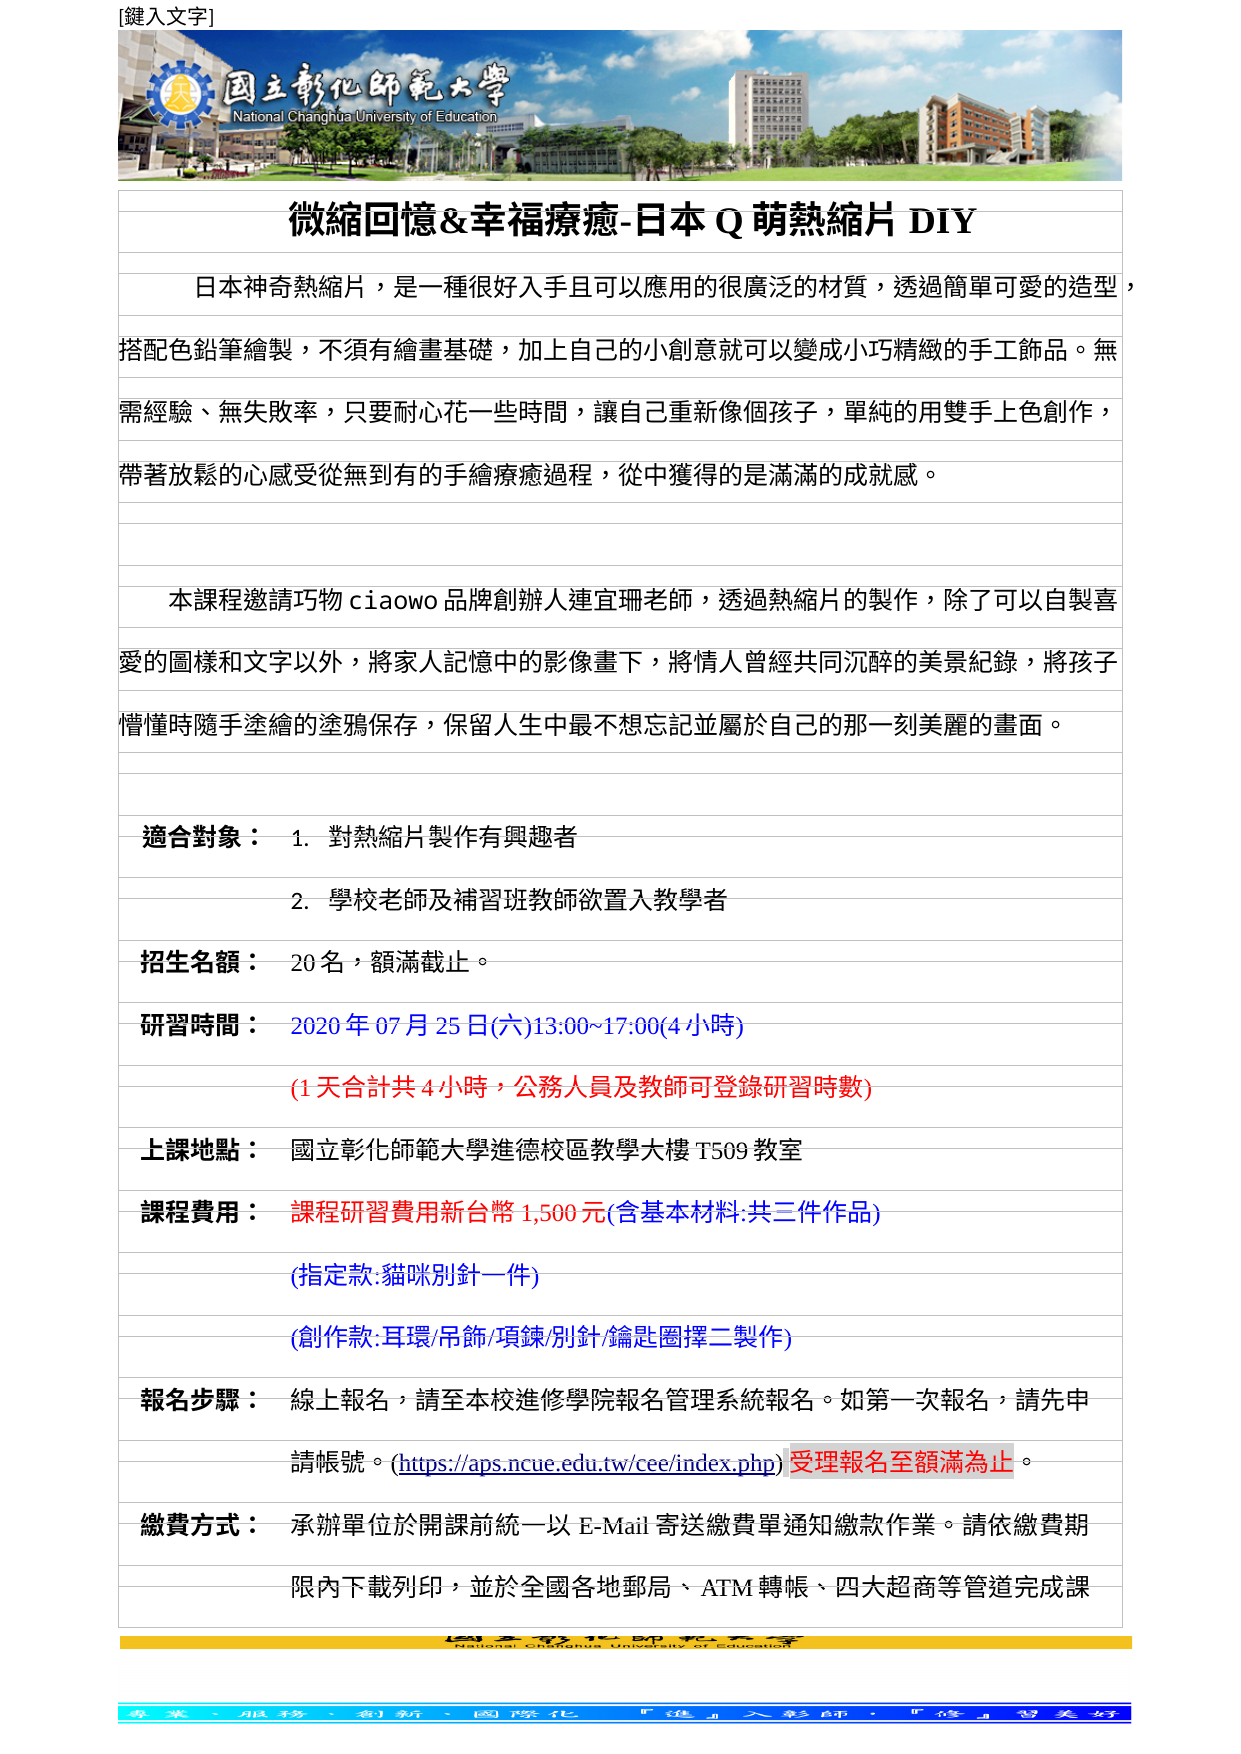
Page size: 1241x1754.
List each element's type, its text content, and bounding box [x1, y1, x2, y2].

text 愛的圖樣和文字以外，將家人記憶中的影像畫下，將情人曾經共同沉醉的美景紀錄，將孩子 [119, 649, 1122, 690]
table_cell 承辦單位於開課前統一以E-Mail寄送繳費單通知繳款作業。請依繳費期限內下載列印，並於全國各地郵局、ATM轉帳、四大超商等管道完成課程費用繳交，方完成報名手續。 [279, 1503, 1102, 1523]
text 日本神奇熱縮片，是一種很好入手且可以應用的很廣泛的材質，透過簡單可愛的造型，搭配色鉛筆繪製，不須有繪畫基礎，加上自己的小創意就可以變成小巧精緻的手工飾品。無需經驗、無失敗率，只要耐心花一些時間，讓自己重新像個孩子，單純的用雙手上色創作，帶著放鬆的心感受從無到有的手繪療癒過程，從中獲得的是滿滿的成就感。 [119, 244, 1122, 252]
text 本課程邀請巧物ciaowo品牌創辦人連宜珊老師，透過熱縮片的製作，除了可以自製喜 [119, 587, 1122, 627]
text [119, 691, 1122, 711]
table_cell 研習時間： [138, 1003, 279, 1023]
table_header 對熱縮片製作有興趣者 學校老師及補習班教師欲置入教學者 [279, 794, 1102, 815]
table_cell 線上報名，請至本校進修學院報名管理系統報名。如第一次報名，請先申請帳號。(https://aps.ncue.edu.tw/cee/index.php) 受理報名至額滿為止。 [279, 1441, 1102, 1461]
table_cell 課程費用： [138, 1212, 279, 1252]
text 日本神奇熱縮片，是一種很好入手且可以應用的很廣泛的材質，透過簡單可愛的造型，搭配色鉛筆繪製，不須有繪畫基礎，加上自己的小創意就可以變成小巧精緻的手工飾品。無需經驗、無失敗率，只要耐心花一些時間，讓自己重新像個孩子，單純的用雙手上色創作，帶著放鬆的心感受從無到有的手繪療癒過程，從中獲得的是滿滿的成就感。 [119, 441, 1122, 461]
table_cell 承辦單位於開課前統一以E-Mail寄送繳費單通知繳款作業。請依繳費期限內下載列印，並於全國各地郵局、ATM轉帳、四大超商等管道完成課程費用繳交，方完成報名手續。 [279, 1587, 1102, 1607]
table_header 對熱縮片製作有興趣者 學校老師及補習班教師欲置入教學者 [279, 878, 1102, 898]
table_cell 研習時間： [138, 1024, 279, 1065]
table_cell 上課地點： [138, 1149, 279, 1169]
text 微縮回憶&幸福療癒-日本Q萌熱縮片DIY [143, 191, 1122, 211]
table_cell 線上報名，請至本校進修學院報名管理系統報名。如第一次報名，請先申請帳號。(https://aps.ncue.edu.tw/cee/index.php) 受理報名至額滿為止。 [279, 1399, 1102, 1440]
table_cell 上課地點： [138, 1107, 279, 1127]
table_cell 研習時間： [138, 982, 279, 1002]
table_cell 上課地點： [138, 1128, 279, 1148]
text 日本神奇熱縮片，是一種很好入手且可以應用的很廣泛的材質，透過簡單可愛的造型，搭配色鉛筆繪製，不須有繪畫基礎，加上自己的小創意就可以變成小巧精緻的手工飾品。無需經驗、無失敗率，只要耐心花一些時間，讓自己重新像個孩子，單純的用雙手上色創作，帶著放鬆的心感受從無到有的手繪療癒過程，從中獲得的是滿滿的成就感。 [119, 316, 1122, 336]
table_header 對熱縮片製作有興趣者 學校老師及補習班教師欲置入教學者 [279, 837, 1102, 877]
text 微縮回憶&幸福療癒-日本Q萌熱縮片DIY [370, 212, 393, 230]
table_cell 繳費方式： [138, 1587, 279, 1607]
table_cell 課程費用： [138, 1191, 279, 1211]
table_cell 2020年07月25日(六)13:00~17:00(4小時) (1天合計共4小時，公務人員及教師可登錄研習時數) [279, 1087, 1102, 1107]
table_cell 課程研習費用新台幣1,500元(含基本材料:共三件作品) (指定款:貓咪別針一件) (創作款:耳環/吊飾/項鍊/別針/鑰匙圈擇二製作) [279, 1316, 1102, 1336]
table_cell 20名，額滿截止。 [279, 941, 1102, 961]
table_cell 報名步驟： [138, 1441, 279, 1461]
table_cell 承辦單位於開課前統一以E-Mail寄送繳費單通知繳款作業。請依繳費期限內下載列印，並於全國各地郵局、ATM轉帳、四大超商等管道完成課程費用繳交，方完成報名手續。 [279, 1482, 1102, 1502]
table_cell 報名步驟： [138, 1357, 279, 1377]
text 日本神奇熱縮片，是一種很好入手且可以應用的很廣泛的材質，透過簡單可愛的造型，搭配色鉛筆繪製，不須有繪畫基礎，加上自己的小創意就可以變成小巧精緻的手工飾品。無需經驗、無失敗率，只要耐心花一些時間，讓自己重新像個孩子，單純的用雙手上色創作，帶著放鬆的心感受從無到有的手繪療癒過程，從中獲得的是滿滿的成就感。 [119, 337, 1122, 377]
text 日本神奇熱縮片，是一種很好入手且可以應用的很廣泛的材質，透過簡單可愛的造型，搭配色鉛筆繪製，不須有繪畫基礎，加上自己的小創意就可以變成小巧精緻的手工飾品。無需經驗、無失敗率，只要耐心花一些時間，讓自己重新像個孩子，單純的用雙手上色創作，帶著放鬆的心感受從無到有的手繪療癒過程，從中獲得的是滿滿的成就感。 [119, 462, 1122, 494]
table_header 適合對象： [138, 878, 279, 898]
table_cell 2020年07月25日(六)13:00~17:00(4小時) (1天合計共4小時，公務人員及教師可登錄研習時數) [279, 1024, 1102, 1065]
table_cell 2020年07月25日(六)13:00~17:00(4小時) (1天合計共4小時，公務人員及教師可登錄研習時數) [279, 1066, 1102, 1086]
text 日本神奇熱縮片，是一種很好入手且可以應用的很廣泛的材質，透過簡單可愛的造型，搭配色鉛筆繪製，不須有繪畫基礎，加上自己的小創意就可以變成小巧精緻的手工飾品。無需經驗、無失敗率，只要耐心花一些時間，讓自己重新像個孩子，單純的用雙手上色創作，帶著放鬆的心感受從無到有的手繪療癒過程，從中獲得的是滿滿的成就感。 [119, 274, 1122, 315]
table_cell 繳費方式： [138, 1503, 279, 1523]
text 日本神奇熱縮片，是一種很好入手且可以應用的很廣泛的材質，透過簡單可愛的造型，搭配色鉛筆繪製，不須有繪畫基礎，加上自己的小創意就可以變成小巧精緻的手工飾品。無需經驗、無失敗率，只要耐心花一些時間，讓自己重新像個孩子，單純的用雙手上色創作，帶著放鬆的心感受從無到有的手繪療癒過程，從中獲得的是滿滿的成就感。 [119, 253, 1122, 273]
table_cell 承辦單位於開課前統一以E-Mail寄送繳費單通知繳款作業。請依繳費期限內下載列印，並於全國各地郵局、ATM轉帳、四大超商等管道完成課程費用繳交，方完成報名手續。 [279, 1524, 1102, 1565]
text 懵懂時隨手塗繪的塗鴉保存，保留人生中最不想忘記並屬於自己的那一刻美麗的畫面。 [119, 712, 1122, 744]
table_cell 研習時間： [138, 1066, 279, 1086]
table_cell 課程費用： [138, 1316, 279, 1336]
table_cell 20名，額滿截止。 [279, 962, 1102, 982]
table_header 適合對象： [138, 794, 279, 815]
table_cell 課程研習費用新台幣1,500元(含基本材料:共三件作品) (指定款:貓咪別針一件) (創作款:耳環/吊飾/項鍊/別針/鑰匙圈擇二製作) [279, 1212, 1102, 1252]
table_header 適合對象： [138, 816, 279, 836]
table_cell 線上報名，請至本校進修學院報名管理系統報名。如第一次報名，請先申請帳號。(https://aps.ncue.edu.tw/cee/index.php) 受理報名至額滿為止。 [279, 1357, 1102, 1377]
table_cell 線上報名，請至本校進修學院報名管理系統報名。如第一次報名，請先申請帳號。(https://aps.ncue.edu.tw/cee/index.php) 受理報名至額滿為止。 [279, 1378, 1102, 1398]
text 微縮回憶&幸福療癒-日本Q萌熱縮片DIY [143, 212, 1122, 244]
table_header 適合對象： [138, 899, 279, 919]
table_cell 報名步驟： [138, 1399, 279, 1440]
picture [118, 30, 1123, 181]
table_cell 繳費方式： [138, 1566, 279, 1586]
table_cell 課程費用： [138, 1337, 279, 1357]
table_cell 國立彰化師範大學進德校區教學大樓T509教室 [279, 1149, 1102, 1169]
table_cell 課程費用： [138, 1253, 279, 1273]
table_cell 課程研習費用新台幣1,500元(含基本材料:共三件作品) (指定款:貓咪別針一件) (創作款:耳環/吊飾/項鍊/別針/鑰匙圈擇二製作) [279, 1253, 1102, 1273]
table_cell 線上報名，請至本校進修學院報名管理系統報名。如第一次報名，請先申請帳號。(https://aps.ncue.edu.tw/cee/index.php) 受理報名至額滿為止。 [483, 1462, 739, 1473]
table_cell 課程研習費用新台幣1,500元(含基本材料:共三件作品) (指定款:貓咪別針一件) (創作款:耳環/吊飾/項鍊/別針/鑰匙圈擇二製作) [279, 1169, 1102, 1190]
table_cell 課程費用： [138, 1274, 279, 1315]
table_cell 招生名額： [138, 919, 279, 940]
text [119, 557, 1122, 565]
text 日本神奇熱縮片，是一種很好入手且可以應用的很廣泛的材質，透過簡單可愛的造型，搭配色鉛筆繪製，不須有繪畫基礎，加上自己的小創意就可以變成小巧精緻的手工飾品。無需經驗、無失敗率，只要耐心花一些時間，讓自己重新像個孩子，單純的用雙手上色創作，帶著放鬆的心感受從無到有的手繪療癒過程，從中獲得的是滿滿的成就感。 [119, 399, 1122, 440]
table_cell 招生名額： [138, 941, 279, 961]
table_cell 報名步驟： [138, 1462, 279, 1482]
table_cell 國立彰化師範大學進德校區教學大樓T509教室 [279, 1107, 1102, 1127]
table_cell 2020年07月25日(六)13:00~17:00(4小時) (1天合計共4小時，公務人員及教師可登錄研習時數) [279, 982, 1102, 1002]
table_header 對熱縮片製作有興趣者 學校老師及補習班教師欲置入教學者 [279, 899, 1102, 919]
text [119, 628, 1122, 648]
table_cell 2020年07月25日(六)13:00~17:00(4小時) (1天合計共4小時，公務人員及教師可登錄研習時數) [279, 1003, 1102, 1023]
table_cell 20名，額滿截止。 [279, 919, 1102, 940]
table_cell 課程研習費用新台幣1,500元(含基本材料:共三件作品) (指定款:貓咪別針一件) (創作款:耳環/吊飾/項鍊/別針/鑰匙圈擇二製作) [279, 1337, 1102, 1357]
table_cell 國立彰化師範大學進德校區教學大樓T509教室 [279, 1128, 1102, 1148]
table_cell 繳費方式： [138, 1524, 279, 1565]
table_cell 線上報名，請至本校進修學院報名管理系統報名。如第一次報名，請先申請帳號。(https://aps.ncue.edu.tw/cee/index.php) 受理報名至額滿為止。 [279, 1462, 1102, 1482]
table_cell 課程研習費用新台幣1,500元(含基本材料:共三件作品) (指定款:貓咪別針一件) (創作款:耳環/吊飾/項鍊/別針/鑰匙圈擇二製作) [279, 1191, 1102, 1211]
table_cell 報名步驟： [138, 1378, 279, 1398]
text 日本神奇熱縮片，是一種很好入手且可以應用的很廣泛的材質，透過簡單可愛的造型，搭配色鉛筆繪製，不須有繪畫基礎，加上自己的小創意就可以變成小巧精緻的手工飾品。無需經驗、無失敗率，只要耐心花一些時間，讓自己重新像個孩子，單純的用雙手上色創作，帶著放鬆的心感受從無到有的手繪療癒過程，從中獲得的是滿滿的成就感。 [119, 378, 1122, 398]
text [119, 566, 1122, 586]
table_cell 研習時間： [138, 1087, 279, 1107]
table_cell 招生名額： [138, 962, 279, 982]
table_cell 繳費方式： [138, 1482, 279, 1502]
table_cell 承辦單位於開課前統一以E-Mail寄送繳費單通知繳款作業。請依繳費期限內下載列印，並於全國各地郵局、ATM轉帳、四大超商等管道完成課程費用繳交，方完成報名手續。 [279, 1566, 1102, 1586]
table_cell 課程費用： [138, 1169, 279, 1190]
table_cell 課程研習費用新台幣1,500元(含基本材料:共三件作品) (指定款:貓咪別針一件) (創作款:耳環/吊飾/項鍊/別針/鑰匙圈擇二製作) [279, 1274, 1102, 1315]
table_header 對熱縮片製作有興趣者 學校老師及補習班教師欲置入教學者 [279, 816, 1102, 836]
picture [118, 1636, 1133, 1729]
table_header 適合對象： [138, 837, 279, 877]
